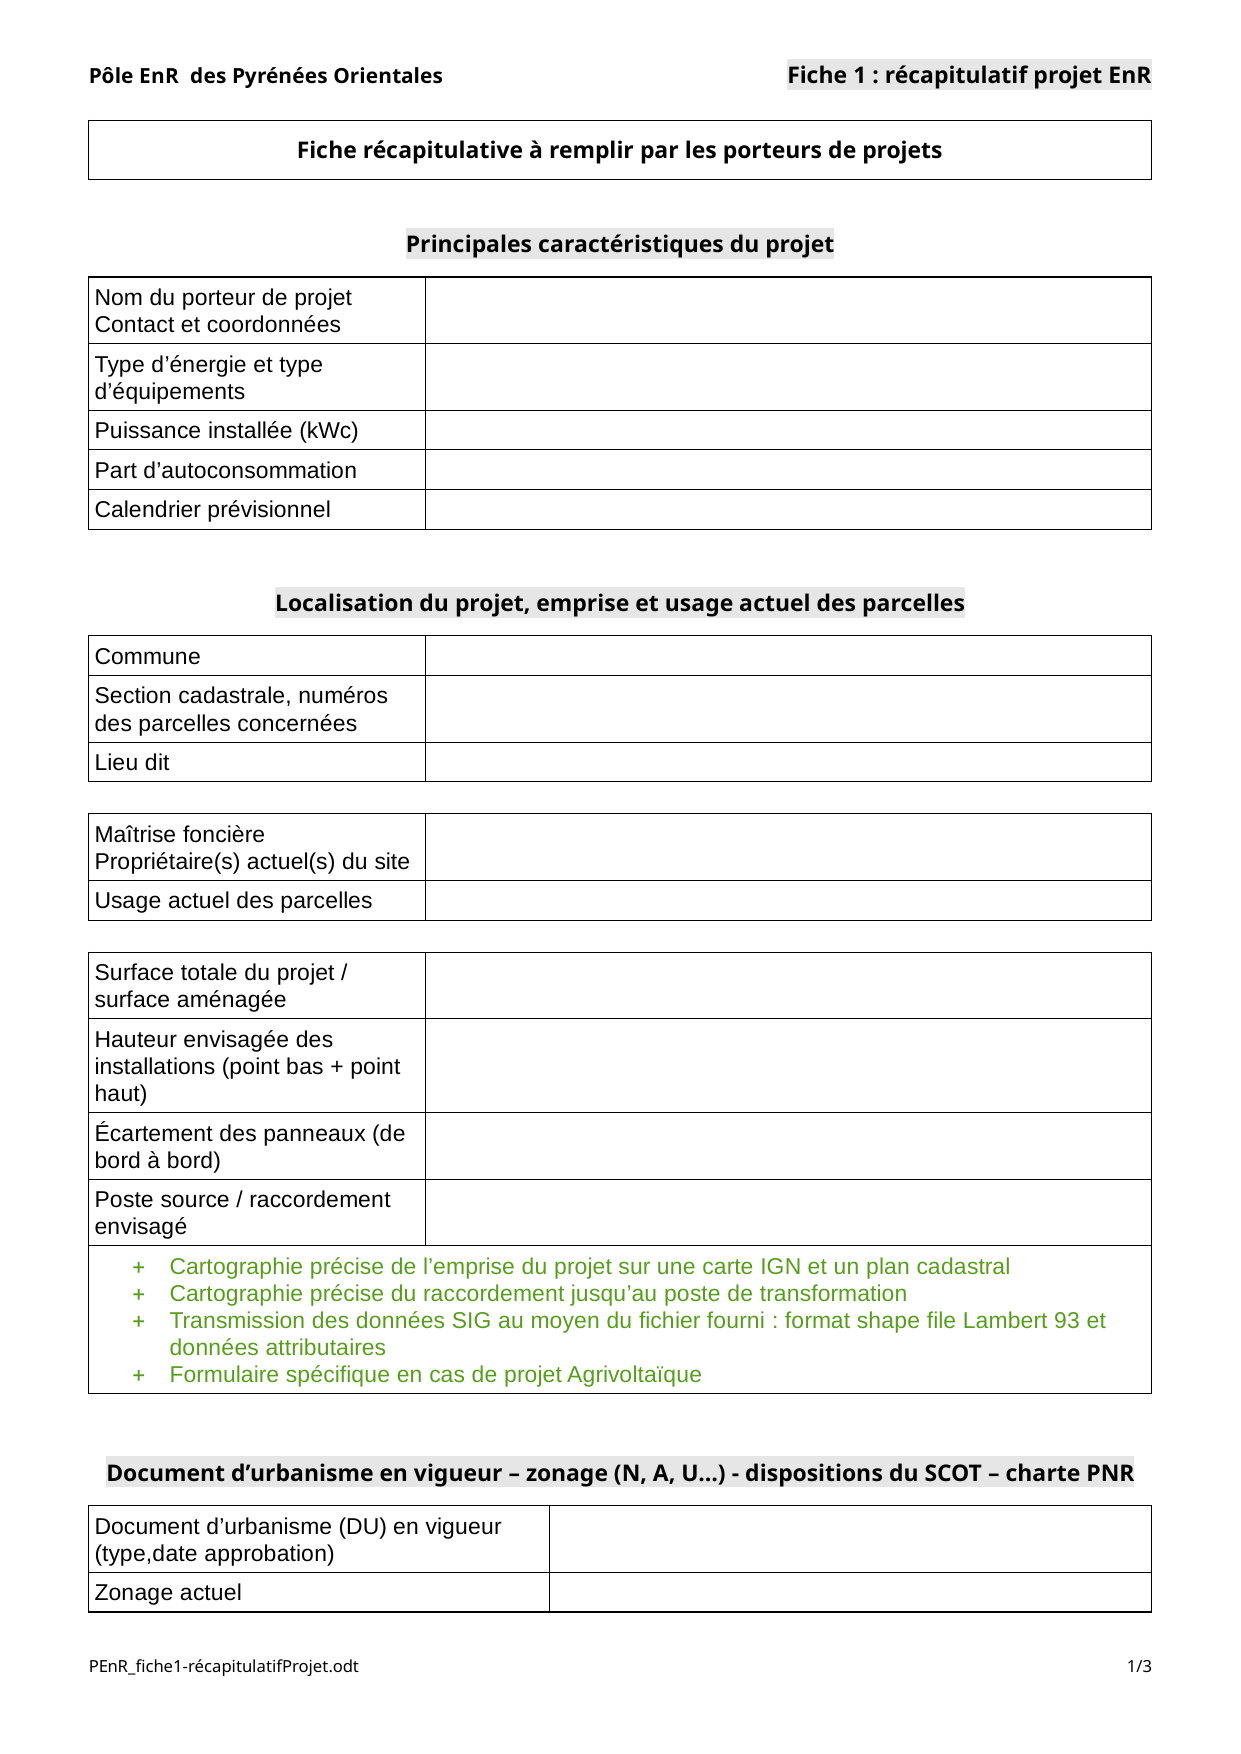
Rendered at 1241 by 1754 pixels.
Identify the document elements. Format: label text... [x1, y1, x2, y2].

table_cell [426, 490, 1151, 528]
table_cell [426, 450, 1151, 489]
table_cell Cartographie précise de l’emprise du projet sur une carte IGN et un plan cadastral Cartographie précise du raccordement jusqu’au poste de transformation Transmission des données SIG au moyen du fichier fourni : format shape file Lambert 93 et données attributaires Formulaire spécifique en cas de projet Agrivoltaïque [89, 1246, 1151, 1393]
table_header Commune [89, 636, 425, 675]
table_cell Poste source / raccordement envisagé [89, 1180, 425, 1245]
table_header [426, 636, 1151, 675]
table_header Document d’urbanisme (DU) en vigueur (type,date approbation) [89, 1506, 549, 1572]
table_cell Lieu dit [89, 743, 425, 781]
table_header Maîtrise foncière Propriétaire(s) actuel(s) du site [89, 814, 425, 880]
table_cell [426, 1113, 1151, 1179]
text Localisation du projet, emprise et usage actuel des parcelles [88, 587, 1152, 618]
table_cell Calendrier prévisionnel [89, 490, 425, 528]
table_header Fiche récapitulative à remplir par les porteurs de projets [89, 121, 1151, 179]
table_cell [426, 881, 1151, 919]
table_header [426, 278, 1151, 343]
table_header [426, 814, 1151, 880]
table_cell Puissance installée (kWc) [89, 411, 425, 449]
table_cell [426, 411, 1151, 449]
table_cell Type d’énergie et type d’équipements [89, 344, 425, 410]
table_header Nom du porteur de projet Contact et coordonnées [89, 278, 425, 343]
table_cell [550, 1573, 1151, 1611]
table_header Surface totale du projet / surface aménagée [89, 953, 425, 1018]
table_header [426, 953, 1151, 1018]
table_cell Hauteur envisagée des installations (point bas + point haut) [89, 1019, 425, 1112]
table_header [550, 1506, 1151, 1572]
table_cell Section cadastrale, numéros des parcelles concernées [89, 676, 425, 742]
table_cell Écartement des panneaux (de bord à bord) [89, 1113, 425, 1179]
text Principales caractéristiques du projet [88, 228, 1152, 259]
table_cell [426, 676, 1151, 742]
table_cell Part d’autoconsommation [89, 450, 425, 489]
table_cell Zonage actuel [89, 1573, 549, 1611]
table_cell [426, 1180, 1151, 1245]
text Document d’urbanisme en vigueur – zonage (N, A, U…) - dispositions du SCOT – charte PNR [88, 1456, 1152, 1487]
table_cell [426, 1019, 1151, 1112]
table_cell [426, 743, 1151, 781]
table_cell [426, 344, 1151, 410]
table_cell Usage actuel des parcelles [89, 881, 425, 919]
